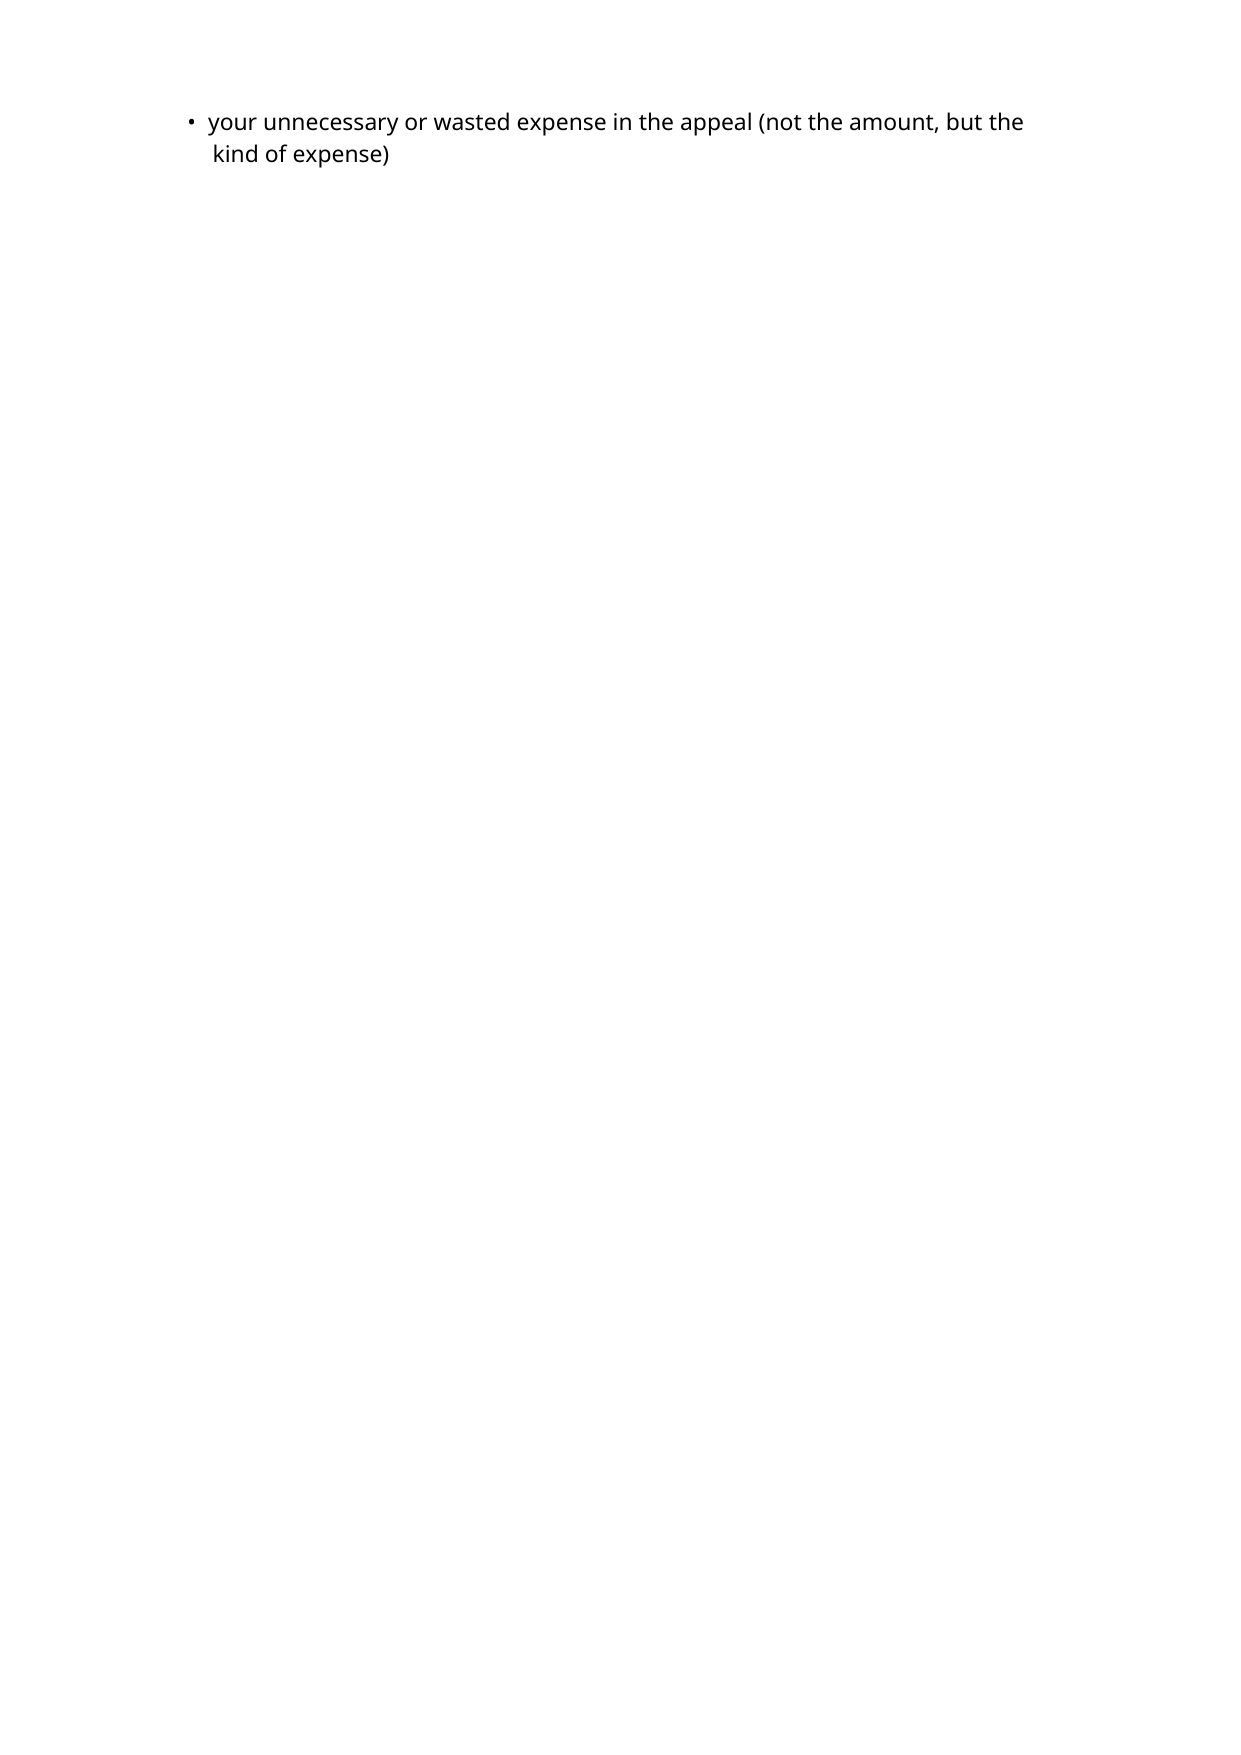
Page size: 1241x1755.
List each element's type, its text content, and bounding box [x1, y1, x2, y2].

list your unnecessary or wasted expense in the appeal (not the amount, but the kind of expense) [187, 106, 1046, 169]
